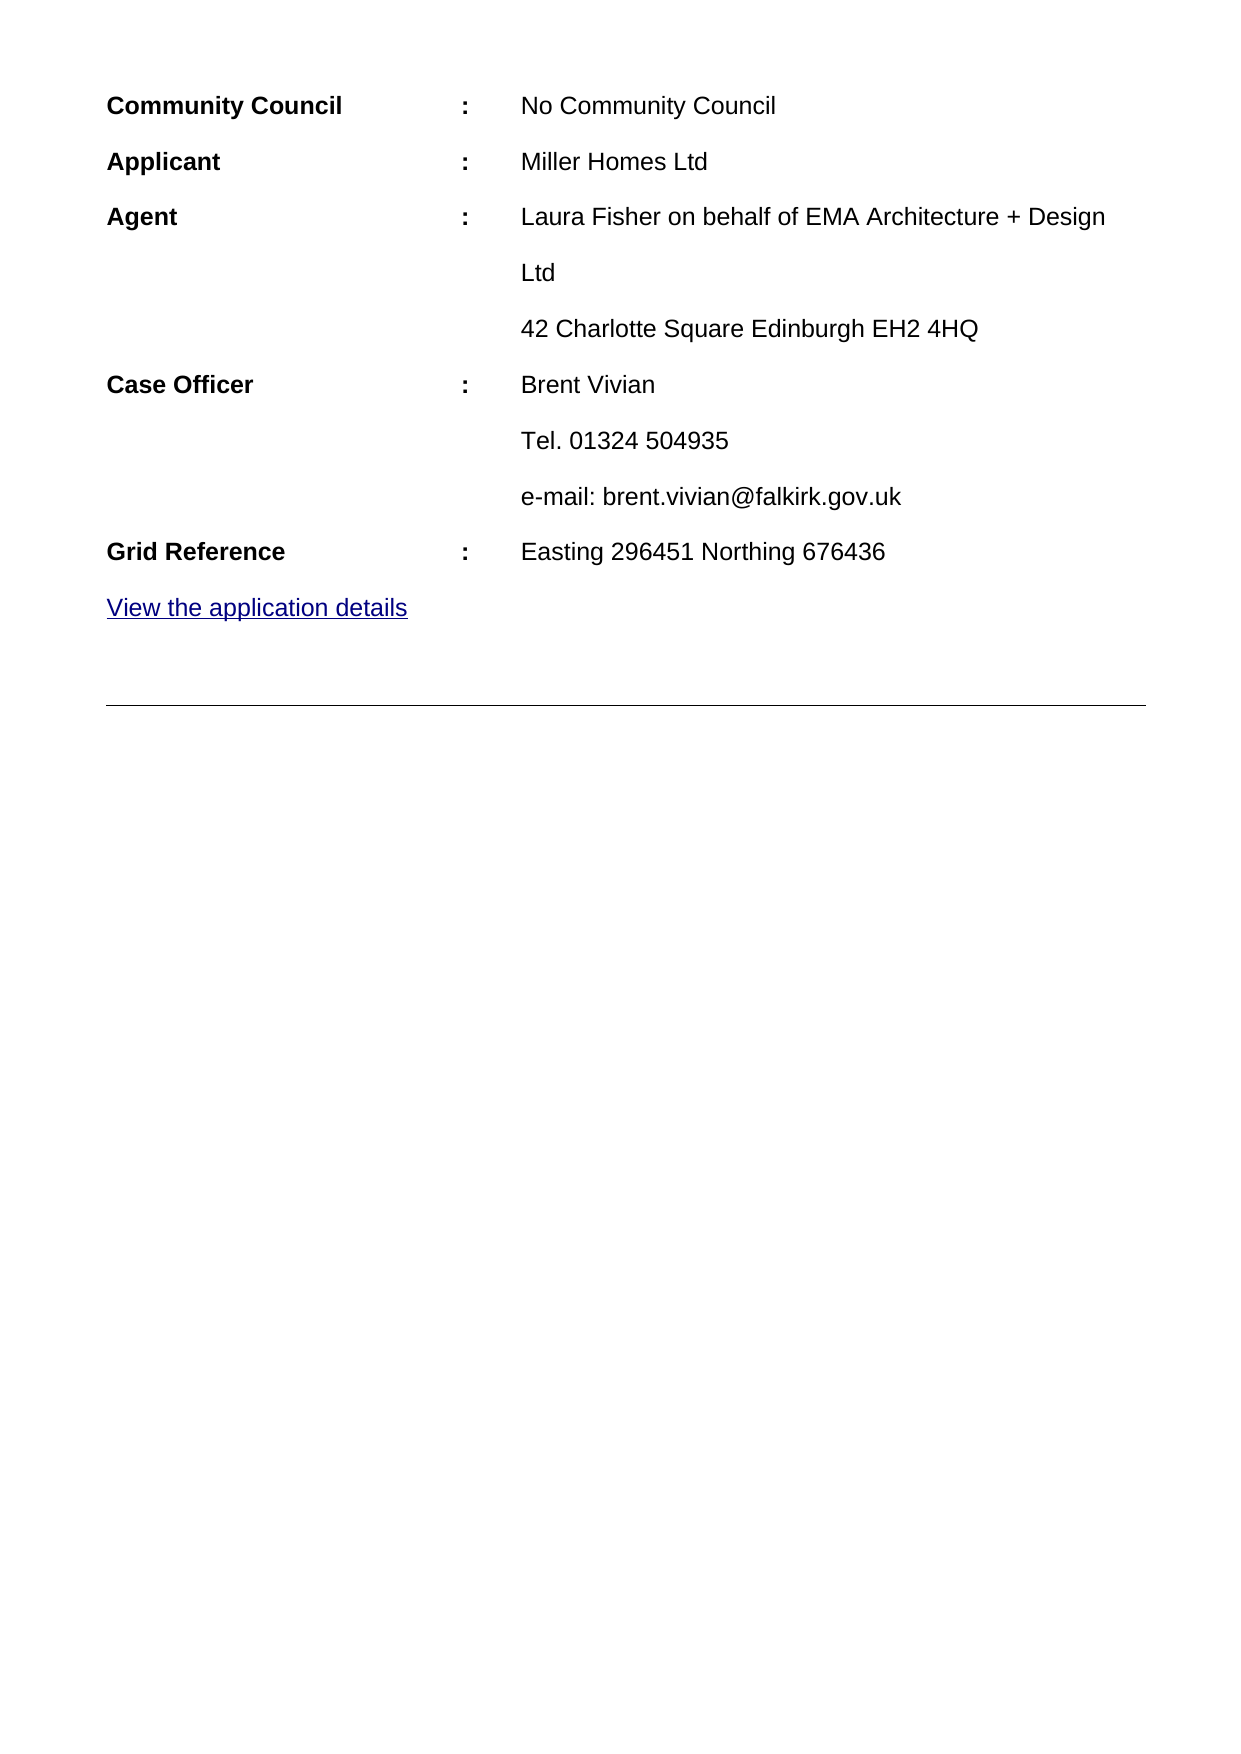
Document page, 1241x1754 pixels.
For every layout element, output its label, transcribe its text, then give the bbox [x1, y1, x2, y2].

text 42 Charlotte Square Edinburgh EH2 4HQ [106, 314, 1146, 343]
text Tel. 01324 504935 [106, 426, 1146, 454]
text Applicant : Miller Homes Ltd [106, 146, 1146, 175]
text View the application details [106, 593, 1146, 622]
text Community Council : No Community Council [106, 91, 1146, 119]
text Agent : Laura Fisher on behalf of EMA Architecture + Design [106, 202, 1146, 231]
text Ltd [106, 258, 1146, 287]
text Case Officer : Brent Vivian [106, 370, 1146, 398]
text Grid Reference : Easting 296451 Northing 676436 [106, 537, 1146, 566]
text e-mail: brent.vivian@falkirk.gov.uk [106, 481, 1146, 510]
